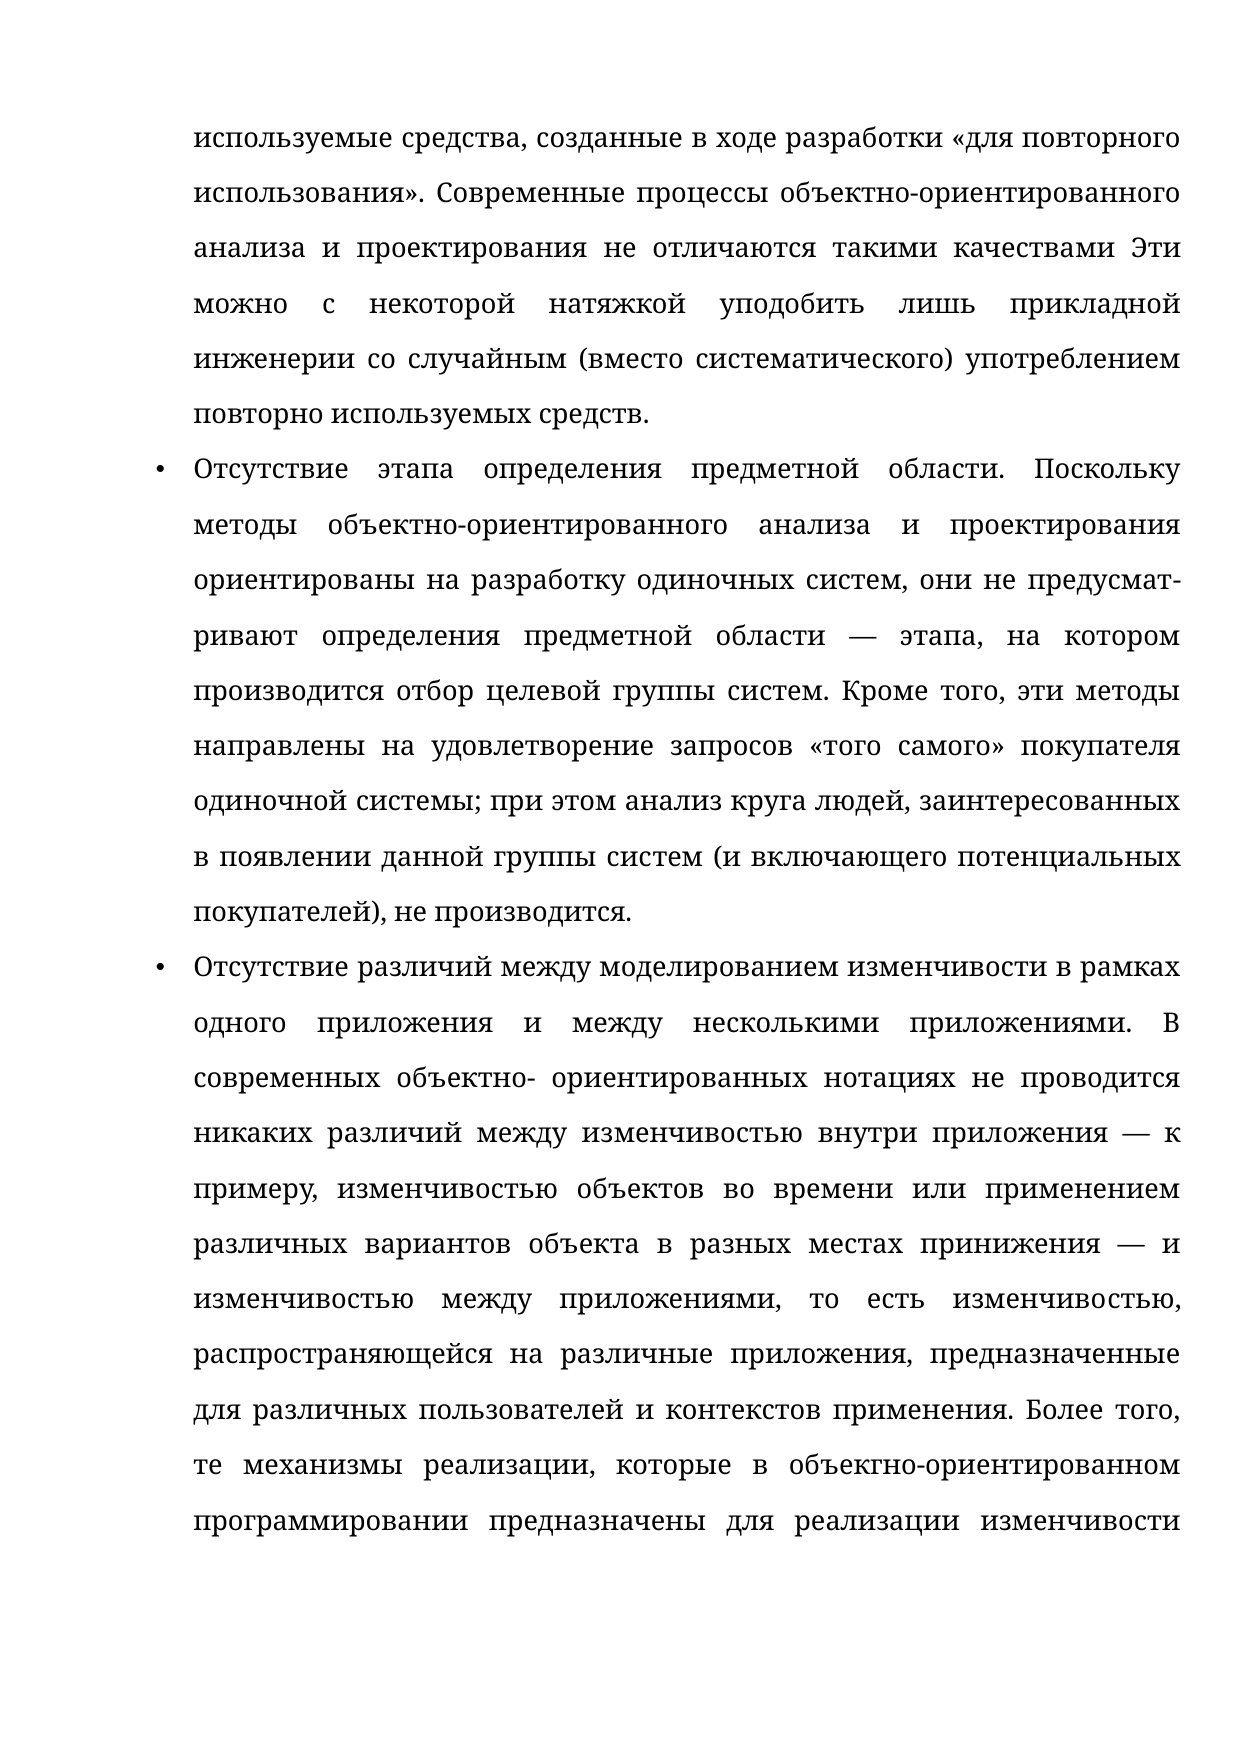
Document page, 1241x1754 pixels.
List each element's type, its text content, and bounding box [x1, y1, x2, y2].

list Отсутствие этапа определения предметной области. Поскольку методы объектно-ориентированного анализа и проектирования ориентированы на разработку одиночных систем, они не предусмат­ривают определения предметной области — этапа, на котором производится отбор целевой группы систем. Кроме того, эти методы направлены на удовлетворение запросов «того самого» покупателя одиночной системы; при этом анализ круга людей, заинтересованных в появлении данной группы сис­тем (и включающего потенциальных покупателей), не производится. [156, 450, 1181, 929]
list Отсутствие различий между моделированием изменчивости в рамках одного приложения и между несколькими приложениями. В современных объектно- ориентированных нотациях не проводится никаких различий между из­менчивостью внутри приложения — к примеру, изменчивостью объектов во времени или применением различных вариантов объекта в разных местах принижения — и изменчивостью между приложениями, то есть изменчиво­стью, распространяющейся на различные приложения, предназначенные для различных пользователей и контекстов применения. Более того, те механизмы реализации, которые в объекгно-ориентированном программировании пред­назначены для реализации изменчивости [156, 948, 1181, 1538]
list используемые средства, созданные в ходе разработки «для повторного ис­пользования». Современные процессы объектно-ориентированного анализа и проектирования не отличаются такими качества­ми Эти можно с некоторой натяжкой уподобить лишь прикладной инженерии со случайным (вместо систематического) употреблением повторно используемых средств. [156, 118, 1181, 432]
